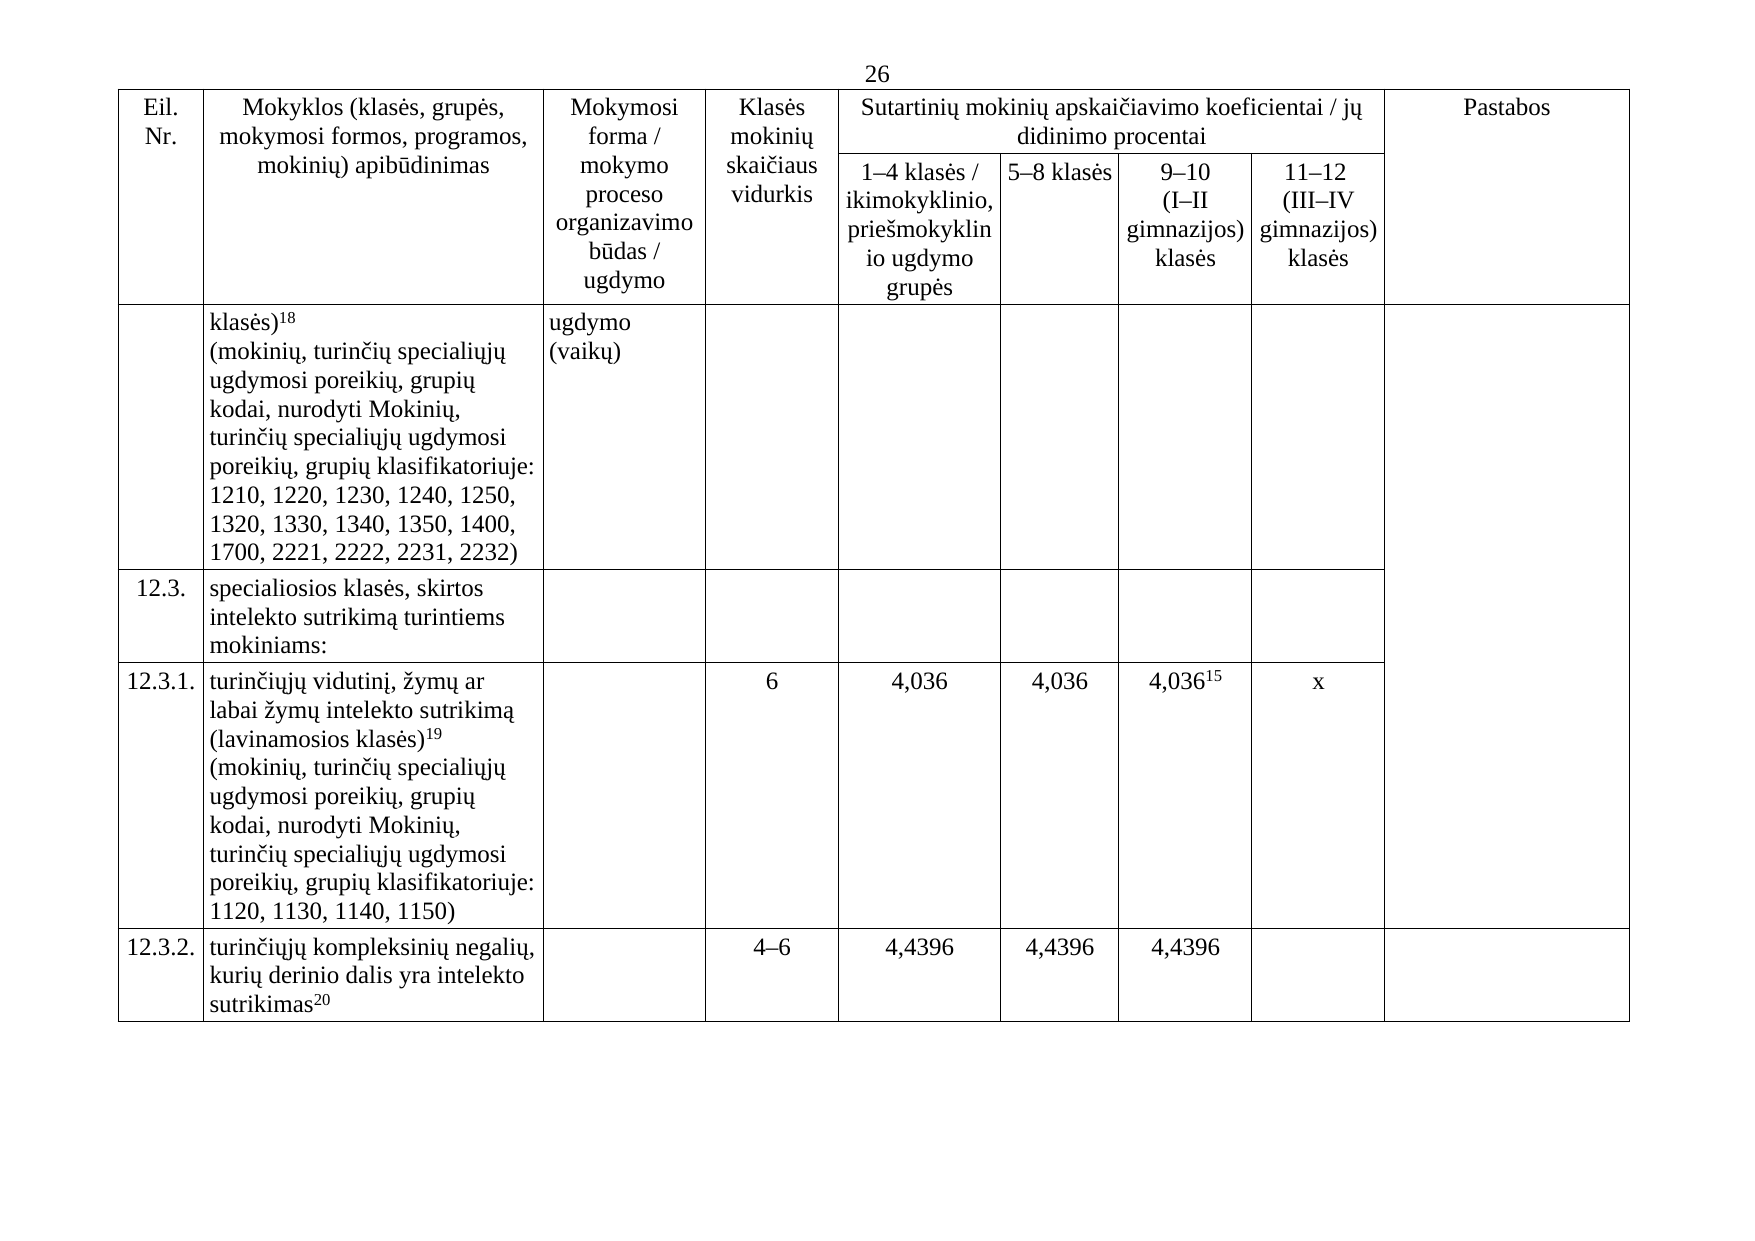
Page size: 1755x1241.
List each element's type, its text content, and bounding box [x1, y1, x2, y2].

table_cell 4–6 [706, 929, 838, 1021]
table_cell 4,4396 [1119, 929, 1251, 1021]
table_cell [1252, 570, 1384, 662]
table_header Mokymosi forma / mokymo proceso organizavimo būdas / ugdymo programa [544, 90, 705, 303]
table_cell 9–10 (I–II gimnazijos) klasės [1119, 154, 1251, 303]
table_cell [119, 305, 203, 569]
table_cell [839, 570, 1000, 662]
table_cell turinčiųjų kompleksinių negalių, kurių derinio dalis yra intelekto sutrikimas20 [204, 929, 543, 1021]
table_header Sutartinių mokinių apskaičiavimo koeficientai / jų didinimo procentai [839, 90, 1384, 153]
table_cell 5–8 klasės [1001, 154, 1118, 303]
table_cell [544, 929, 705, 1021]
table_header Eil. Nr. [119, 90, 203, 303]
table_cell 6 [706, 663, 838, 928]
table_cell 12.3.2. [119, 929, 203, 1021]
table_cell klasės)18 (mokinių, turinčių specialiųjų ugdymosi poreikių, grupių kodai, nurodyti Mokinių, turinčių specialiųjų ugdymosi poreikių, grupių klasifikatoriuje: 1210, 1220, 1230, 1240, 1250, 1320, 1330, 1340, 1350, 1400, 1700, 2221, 2222, 2231, 2232) [204, 305, 543, 569]
table_cell grupinio / nuotolinio / pradinio, pagrindinio, vidurinio ugdymo (vaikų) [544, 305, 705, 569]
table_cell 4,4396 [1001, 929, 1118, 1021]
table_cell turinčiųjų vidutinį, žymų ar labai žymų intelekto sutrikimą (lavinamosios klasės)19 (mokinių, turinčių specialiųjų ugdymosi poreikių, grupių kodai, nurodyti Mokinių, turinčių specialiųjų ugdymosi poreikių, grupių klasifikatoriuje: 1120, 1130, 1140, 1150) [204, 663, 543, 928]
table_cell [1385, 305, 1629, 928]
table_cell [839, 305, 1000, 569]
table_cell [1385, 929, 1629, 1021]
table_cell [1001, 570, 1118, 662]
table_cell [1252, 305, 1384, 569]
table_header Mokyklos (klasės, grupės, mokymosi formos, programos, mokinių) apibūdinimas [204, 90, 543, 303]
table_cell [706, 570, 838, 662]
table_cell [1119, 305, 1251, 569]
table_cell 4,036 [1001, 663, 1118, 928]
table_cell [544, 570, 705, 662]
table_cell 4,03615 [1119, 663, 1251, 928]
table_cell specialiosios klasės, skirtos intelekto sutrikimą turintiems mokiniams: [204, 570, 543, 662]
table_cell 12.3. [119, 570, 203, 662]
table_header Klasės mokinių skaičiaus vidurkis [706, 90, 838, 303]
table_cell [706, 305, 838, 569]
table_cell 1–4 klasės / ikimokyklinio, priešmokyklinio ugdymo grupės [839, 154, 1000, 303]
table_cell [1001, 305, 1118, 569]
table_header Pastabos [1385, 90, 1629, 303]
table_cell [1119, 570, 1251, 662]
table_cell 4,4396 [839, 929, 1000, 1021]
table_cell 4,036 [839, 663, 1000, 928]
table_cell [544, 663, 705, 928]
table_cell 12.3.1. [119, 663, 203, 928]
table_cell 11–12 (III–IV gimnazijos) klasės [1252, 154, 1384, 303]
table_cell x [1252, 663, 1384, 928]
table_cell [1252, 929, 1384, 1021]
